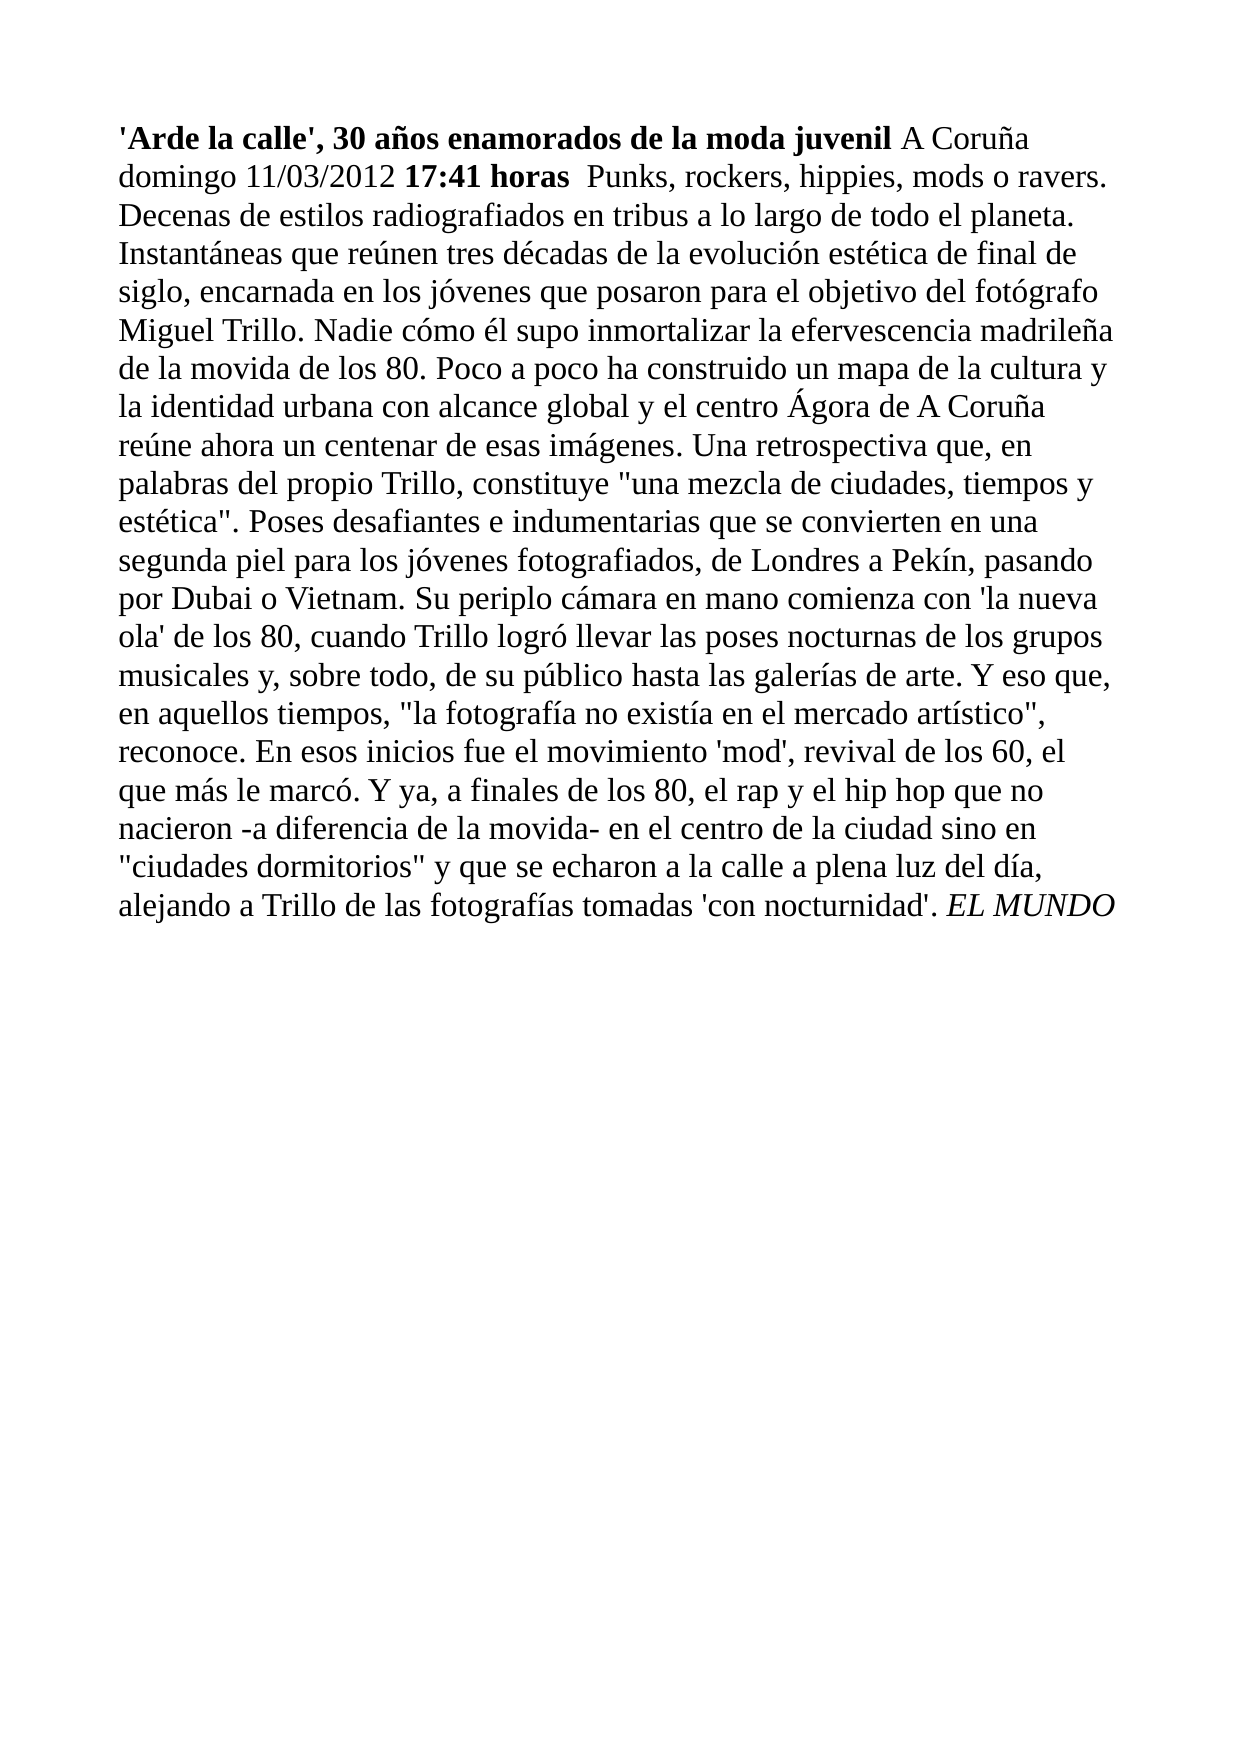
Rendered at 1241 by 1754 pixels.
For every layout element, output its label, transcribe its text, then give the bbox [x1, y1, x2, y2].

subtitle 'Arde la calle', 30 años enamorados de la moda juvenil A Coruña domingo 11/03/2012 17:41 horas Punks, rockers, hippies, mods o ravers. Decenas de estilos radiografiados en tribus a lo largo de todo el planeta. Instantáneas que reúnen tres décadas de la evolución estética de final de siglo, encarnada en los jóvenes que posaron para el objetivo del fotógrafo Miguel Trillo. Nadie cómo él supo inmortalizar la efervescencia madrileña de la movida de los 80. Poco a poco ha construido un mapa de la cultura y la identidad urbana con alcance global y el centro Ágora de A Coruña reúne ahora un centenar de esas imágenes. Una retrospectiva que, en palabras del propio Trillo, constituye "una mezcla de ciudades, tiempos y estética". Poses desafiantes e indumentarias que se convierten en una segunda piel para los jóvenes fotografiados, de Londres a Pekín, pasando por Dubai o Vietnam. Su periplo cámara en mano comienza con 'la nueva ola' de los 80, cuando Trillo logró llevar las poses nocturnas de los grupos musicales y, sobre todo, de su público hasta las galerías de arte. Y eso que, en aquellos tiempos, "la fotografía no existía en el mercado artístico", reconoce. En esos inicios fue el movimiento 'mod', revival de los 60, el que más le marcó. Y ya, a finales de los 80, el rap y el hip hop que no nacieron -a diferencia de la movida- en el centro de la ciudad sino en "ciudades dormitorios" y que se echaron a la calle a plena luz del día, alejando a Trillo de las fotografías tomadas 'con nocturnidad'. EL MUNDO [118, 118, 1122, 923]
